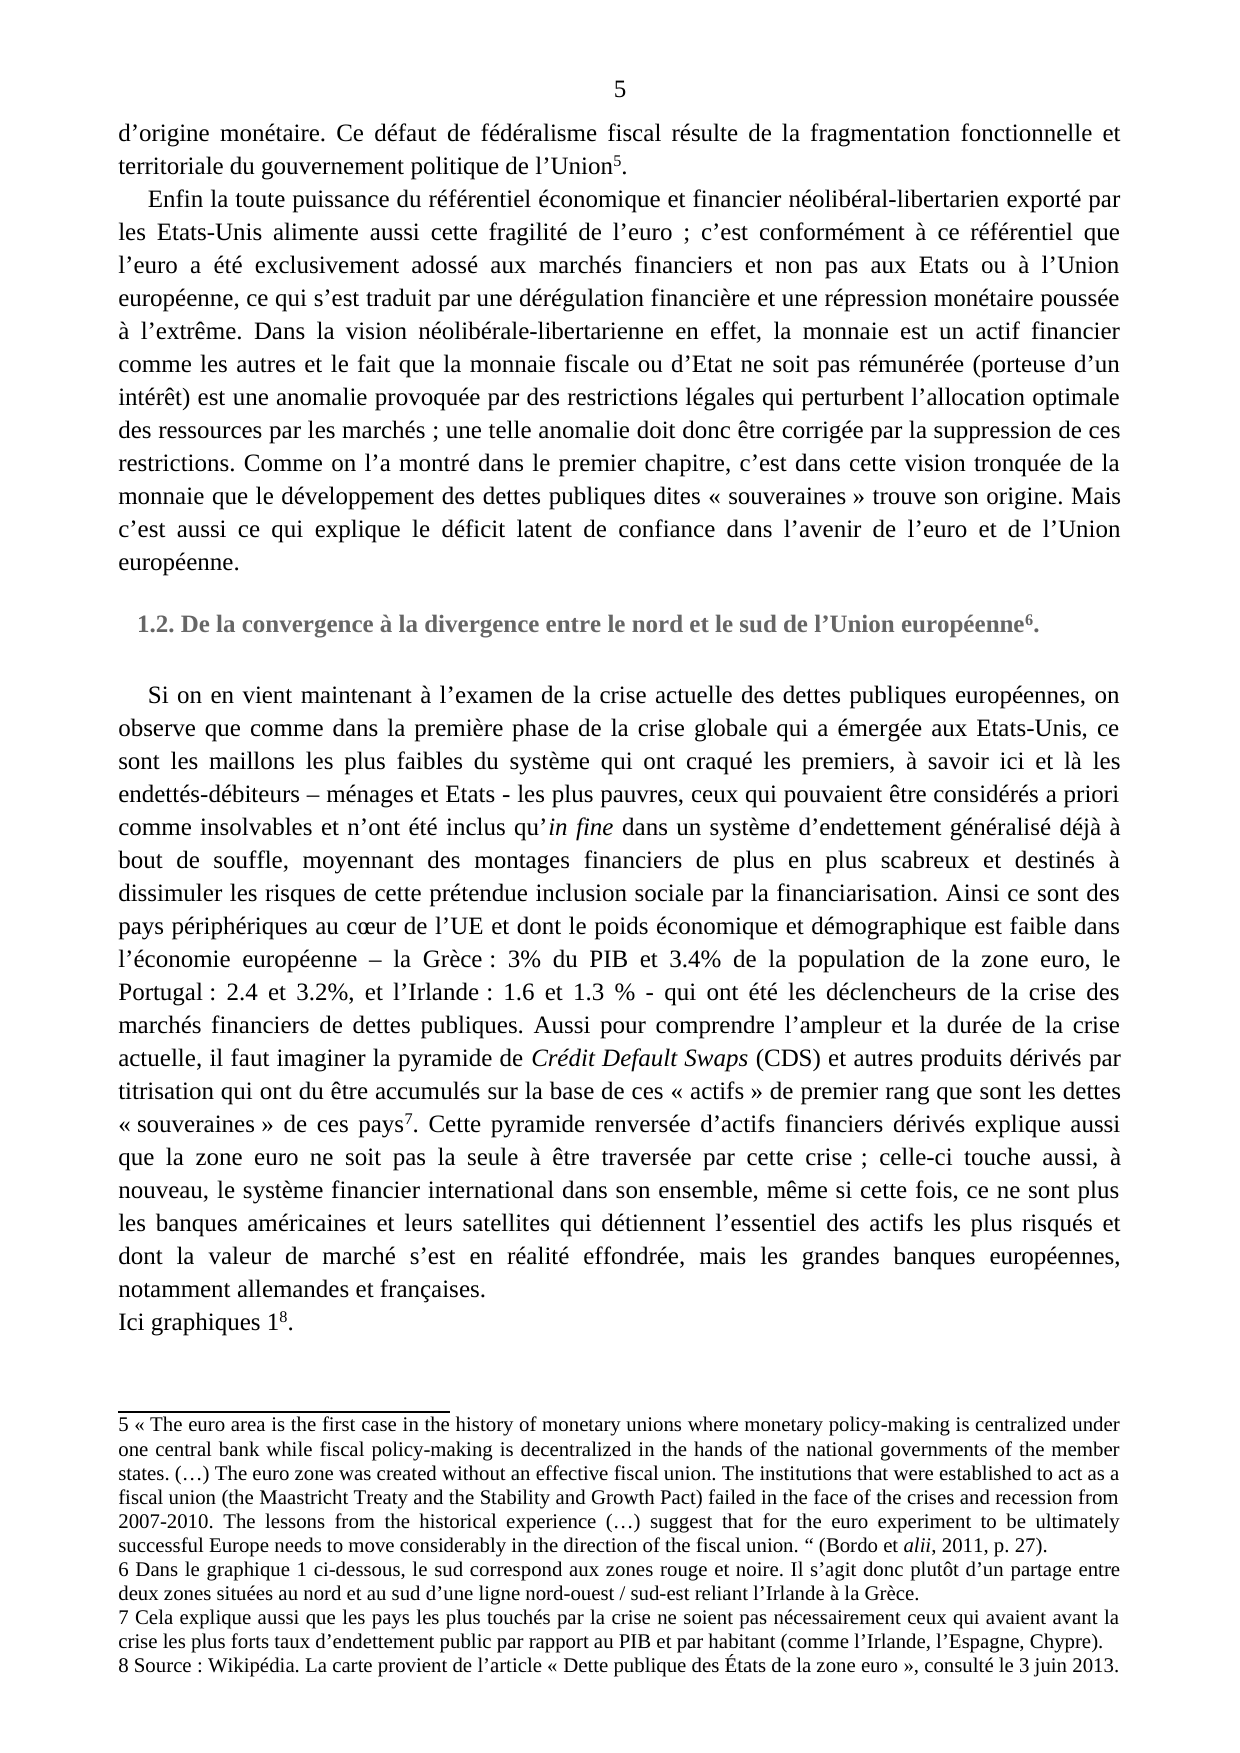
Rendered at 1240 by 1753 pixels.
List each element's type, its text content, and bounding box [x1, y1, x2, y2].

text Dans le graphique 1 ci-dessous, le sud correspond aux zones rouge et noire. Il s’agit donc plutôt d’un partage entre deux zones situées au nord et au sud d’une ligne nord-ouest / sud-est reliant l’Irlande à la Grèce. [118, 1557, 1121, 1605]
text Ici graphiques 1. [118, 1307, 1121, 1336]
text « The euro area is the first case in the history of monetary unions where monetary policy-making is centralized under one central bank while fiscal policy-making is decentralized in the hands of the national governments of the member states. (…) The euro zone was created without an effective fiscal union. The institutions that were established to act as a fiscal union (the Maastricht Treaty and the Stability and Growth Pact) failed in the face of the crises and recession from 2007-2010. The lessons from the historical experience (…) suggest that for the euro experiment to be ultimately successful Europe needs to move considerably in the direction of the fiscal union. “ (Bordo et alii, 2011, p. 27). [118, 1412, 1121, 1557]
text Cela explique aussi que les pays les plus touchés par la crise ne soient pas nécessairement ceux qui avaient avant la crise les plus forts taux d’endettement public par rapport au PIB et par habitant (comme l’Irlande, l’Espagne, Chypre). [118, 1605, 1121, 1653]
text Source : Wikipédia. La carte provient de l’article « Dette publique des États de la zone euro », consulté le 3 juin 2013. [118, 1653, 1121, 1677]
text Si on en vient maintenant à l’examen de la crise actuelle des dettes publiques européennes, on observe que comme dans la première phase de la crise globale qui a émergée aux Etats-Unis, ce sont les maillons les plus faibles du système qui ont craqué les premiers, à savoir ici et là les endettés-débiteurs – ménages et Etats - les plus pauvres, ceux qui pouvaient être considérés a priori comme insolvables et n’ont été inclus qu’in fine dans un système d’endettement généralisé déjà à bout de souffle, moyennant des montages financiers de plus en plus scabreux et destinés à dissimuler les risques de cette prétendue inclusion sociale par la financiarisation. Ainsi ce sont des pays périphériques au cœur de l’UE et dont le poids économique et démographique est faible dans l’économie européenne – la Grèce : 3% du PIB et 3.4% de la population de la zone euro, le Portugal : 2.4 et 3.2%, et l’Irlande : 1.6 et 1.3 % - qui ont été les déclencheurs de la crise des marchés financiers de dettes publiques. Aussi pour comprendre l’ampleur et la durée de la crise actuelle, il faut imaginer la pyramide de Crédit Default Swaps (CDS) et autres produits dérivés par titrisation qui ont du être accumulés sur la base de ces « actifs » de premier rang que sont les dettes « souveraines » de ces pays. Cette pyramide renversée d’actifs financiers dérivés explique aussi que la zone euro ne soit pas la seule à être traversée par cette crise ; celle-ci touche aussi, à nouveau, le système financier international dans son ensemble, même si cette fois, ce ne sont plus les banques américaines et leurs satellites qui détiennent l’essentiel des actifs les plus risqués et dont la valeur de marché s’est en réalité effondrée, mais les grandes banques européennes, notamment allemandes et françaises. [118, 680, 1121, 1303]
subtitle 1.2. De la convergence à la divergence entre le nord et le sud de l’Union européenne. [118, 609, 1121, 638]
text Enfin la toute puissance du référentiel économique et financier néolibéral-libertarien exporté par les Etats-Unis alimente aussi cette fragilité de l’euro ; c’est conformément à ce référentiel que l’euro a été exclusivement adossé aux marchés financiers et non pas aux Etats ou à l’Union européenne, ce qui s’est traduit par une dérégulation financière et une répression monétaire poussée à l’extrême. Dans la vision néolibérale-libertarienne en effet, la monnaie est un actif financier comme les autres et le fait que la monnaie fiscale ou d’Etat ne soit pas rémunérée (porteuse d’un intérêt) est une anomalie provoquée par des restrictions légales qui perturbent l’allocation optimale des ressources par les marchés ; une telle anomalie doit donc être corrigée par la suppression de ces restrictions. Comme on l’a montré dans le premier chapitre, c’est dans cette vision tronquée de la monnaie que le développement des dettes publiques dites « souveraines » trouve son origine. Mais c’est aussi ce qui explique le déficit latent de confiance dans l’avenir de l’euro et de l’Union européenne. [118, 184, 1121, 576]
text d’origine monétaire. Ce défaut de fédéralisme fiscal résulte de la fragmentation fonctionnelle et territoriale du gouvernement politique de l’Union. [118, 118, 1121, 180]
